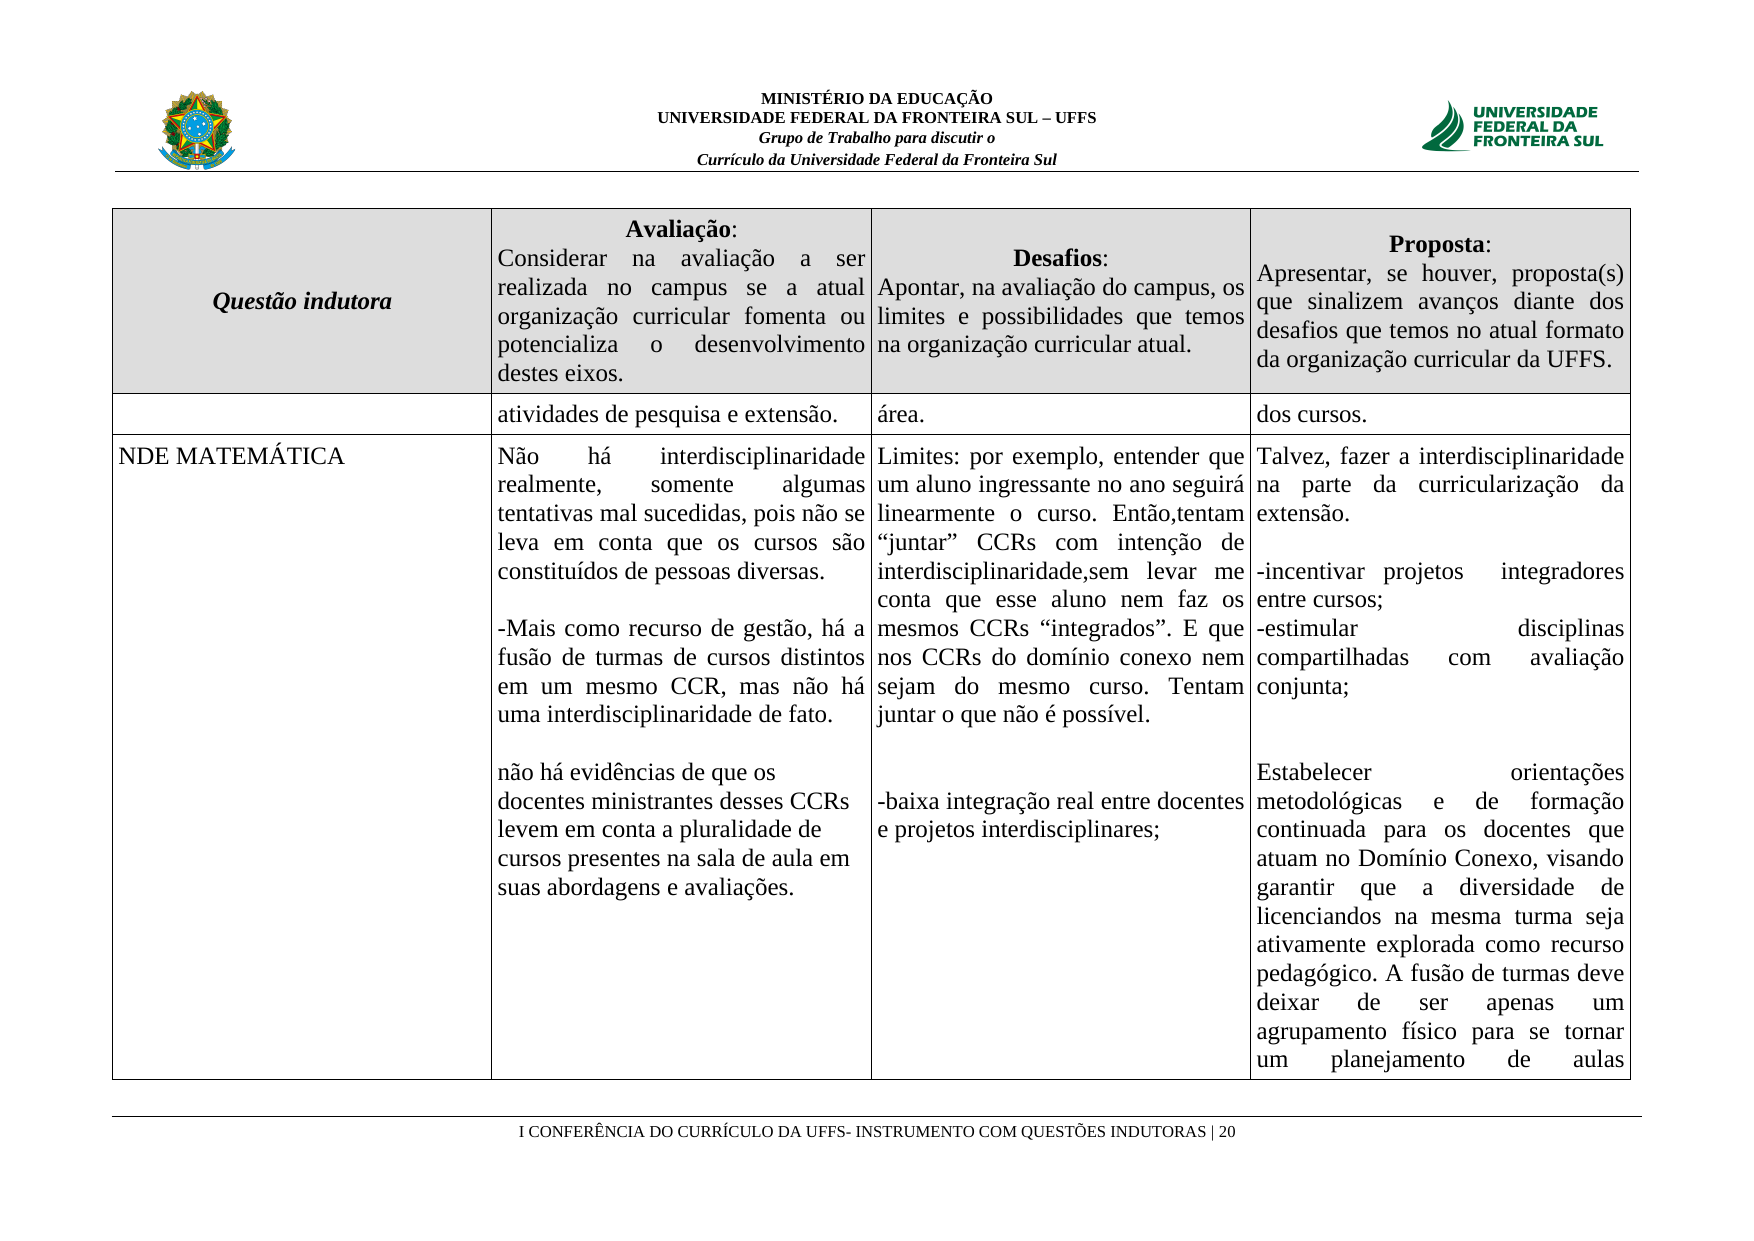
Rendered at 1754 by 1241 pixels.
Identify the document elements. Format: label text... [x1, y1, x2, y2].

picture [158, 91, 236, 170]
table_cell Limites: por exemplo, entender que um aluno ingressante no ano seguirá linearmente o curso. Então,tentam “juntar” CCRs com intenção de interdisciplinaridade,sem levar me conta que esse aluno nem faz os mesmos CCRs “integrados”. E que nos CCRs do domínio conexo nem sejam do mesmo curso. Tentam juntar o que não é possível. -baixa integração real entre docentes e projetos interdisciplinares; [872, 435, 1250, 1079]
table_cell NDE MATEMÁTICA [113, 435, 491, 1079]
table_cell dos cursos. [1251, 394, 1630, 434]
table_cell Não há interdisciplinaridade realmente, somente algumas tentativas mal sucedidas, pois não se leva em conta que os cursos são constituídos de pessoas diversas. -Mais como recurso de gestão, há a fusão de turmas de cursos distintos em um mesmo CCR, mas não há uma interdisciplinaridade de fato. não há evidências de que os docentes ministrantes desses CCRs levem em conta a pluralidade de cursos presentes na sala de aula em suas abordagens e avaliações. [492, 435, 871, 1079]
table_cell área. [872, 394, 1250, 434]
table_cell atividades de pesquisa e extensão. [492, 394, 871, 434]
picture [1419, 99, 1605, 154]
table_header Avaliação: Considerar na avaliação a ser realizada no campus se a atual organização curricular fomenta ou potencializa o desenvolvimento destes eixos. [492, 209, 871, 393]
table_header Questão indutora [113, 209, 491, 393]
table_cell [113, 394, 491, 434]
table_header Proposta: Apresentar, se houver, proposta(s) que sinalizem avanços diante dos desafios que temos no atual formato da organização curricular da UFFS. [1251, 209, 1630, 393]
table_cell Talvez, fazer a interdisciplinaridade na parte da curricularização da extensão. -incentivar projetos integradores entre cursos; -estimular disciplinas compartilhadas com avaliação conjunta; Estabelecer orientações metodológicas e de formação continuada para os docentes que atuam no Domínio Conexo, visando garantir que a diversidade de licenciandos na mesma turma seja ativamente explorada como recurso pedagógico. A fusão de turmas deve deixar de ser apenas um agrupamento físico para se tornar um planejamento de aulas [1251, 435, 1630, 1079]
table_header Desafios: Apontar, na avaliação do campus, os limites e possibilidades que temos na organização curricular atual. [872, 209, 1250, 393]
